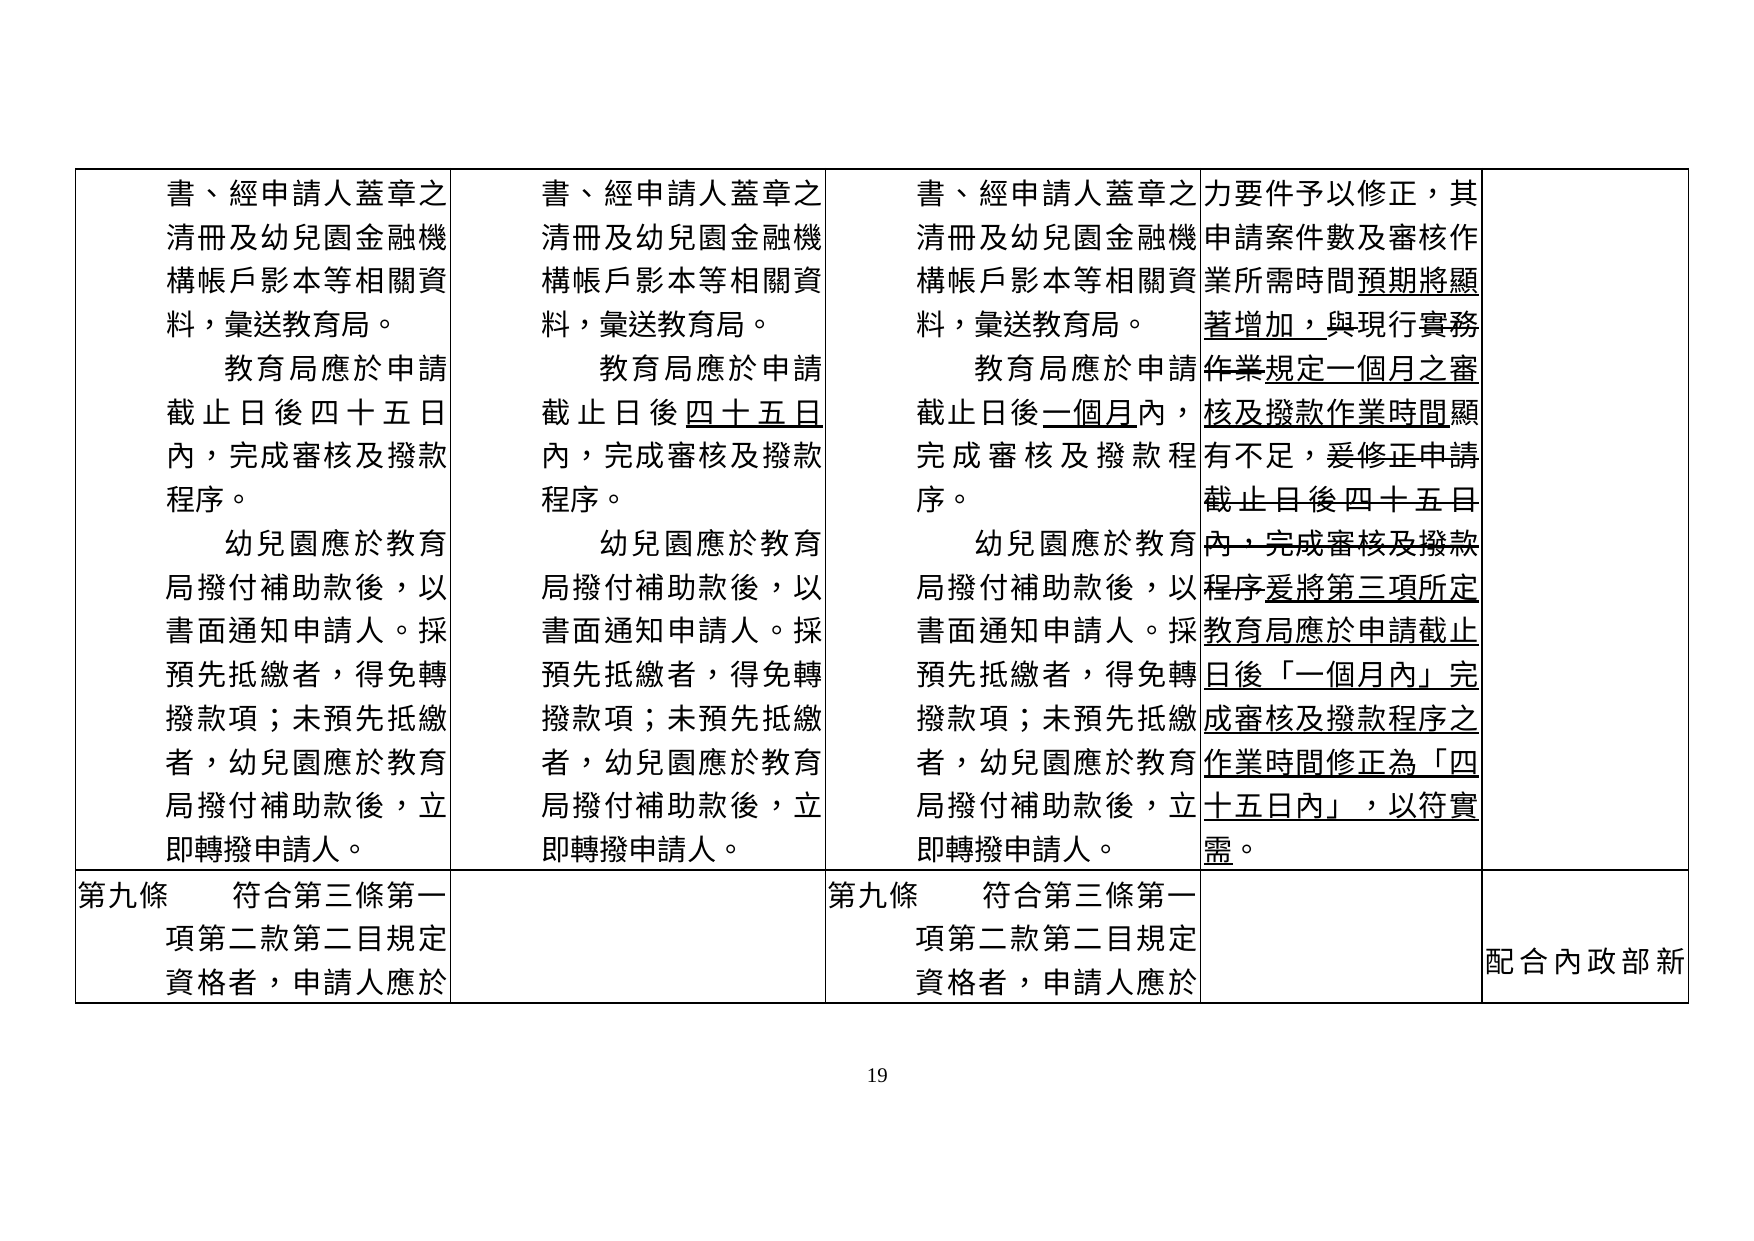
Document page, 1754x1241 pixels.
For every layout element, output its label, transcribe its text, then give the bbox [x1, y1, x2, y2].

table_cell 配合內政部新 [1483, 871, 1688, 1002]
table_cell 第九條 符合第三條第一項第二款第二目規定資格者，申請人應於 [76, 871, 450, 1002]
table_cell [451, 871, 825, 1002]
table_cell [1201, 871, 1481, 1002]
table_cell 力要件予以修正，其申請案件數及審核作業所需時間預期將顯著增加，與現行實務作業規定一個月之審核及撥款作業時間顯有不足，爰修正申請截止日後四十五日內，完成審核及撥款程序爰將第三項所定教育局應於申請截止日後「一個月內」完成審核及撥款程序之作業時間修正為「四十五日內」，以符實需。 [1201, 170, 1481, 869]
table_cell 書、經申請人蓋章之清冊及幼兒園金融機構帳戶影本等相關資料，彙送教育局。 教育局應於申請截止日後四十五日內，完成審核及撥款程序。 幼兒園應於教育局撥付補助款後，以書面通知申請人。採預先抵繳者，得免轉撥款項；未預先抵繳者，幼兒園應於教育局撥付補助款後，立即轉撥申請人。 [76, 170, 450, 869]
table_cell 書、經申請人蓋章之清冊及幼兒園金融機構帳戶影本等相關資料，彙送教育局。 教育局應於申請截止日後一個月內，完成審核及撥款程序。 幼兒園應於教育局撥付補助款後，以書面通知申請人。採預先抵繳者，得免轉撥款項；未預先抵繳者，幼兒園應於教育局撥付補助款後，立即轉撥申請人。 [826, 170, 1200, 869]
table_cell 第九條 符合第三條第一項第二款第二目規定資格者，申請人應於 [826, 871, 1200, 1002]
table_cell 書、經申請人蓋章之清冊及幼兒園金融機構帳戶影本等相關資料，彙送教育局。 教育局應於申請截止日後四十五日內，完成審核及撥款程序。 幼兒園應於教育局撥付補助款後，以書面通知申請人。採預先抵繳者，得免轉撥款項；未預先抵繳者，幼兒園應於教育局撥付補助款後，立即轉撥申請人。 [451, 170, 825, 869]
table_cell [1483, 170, 1688, 869]
